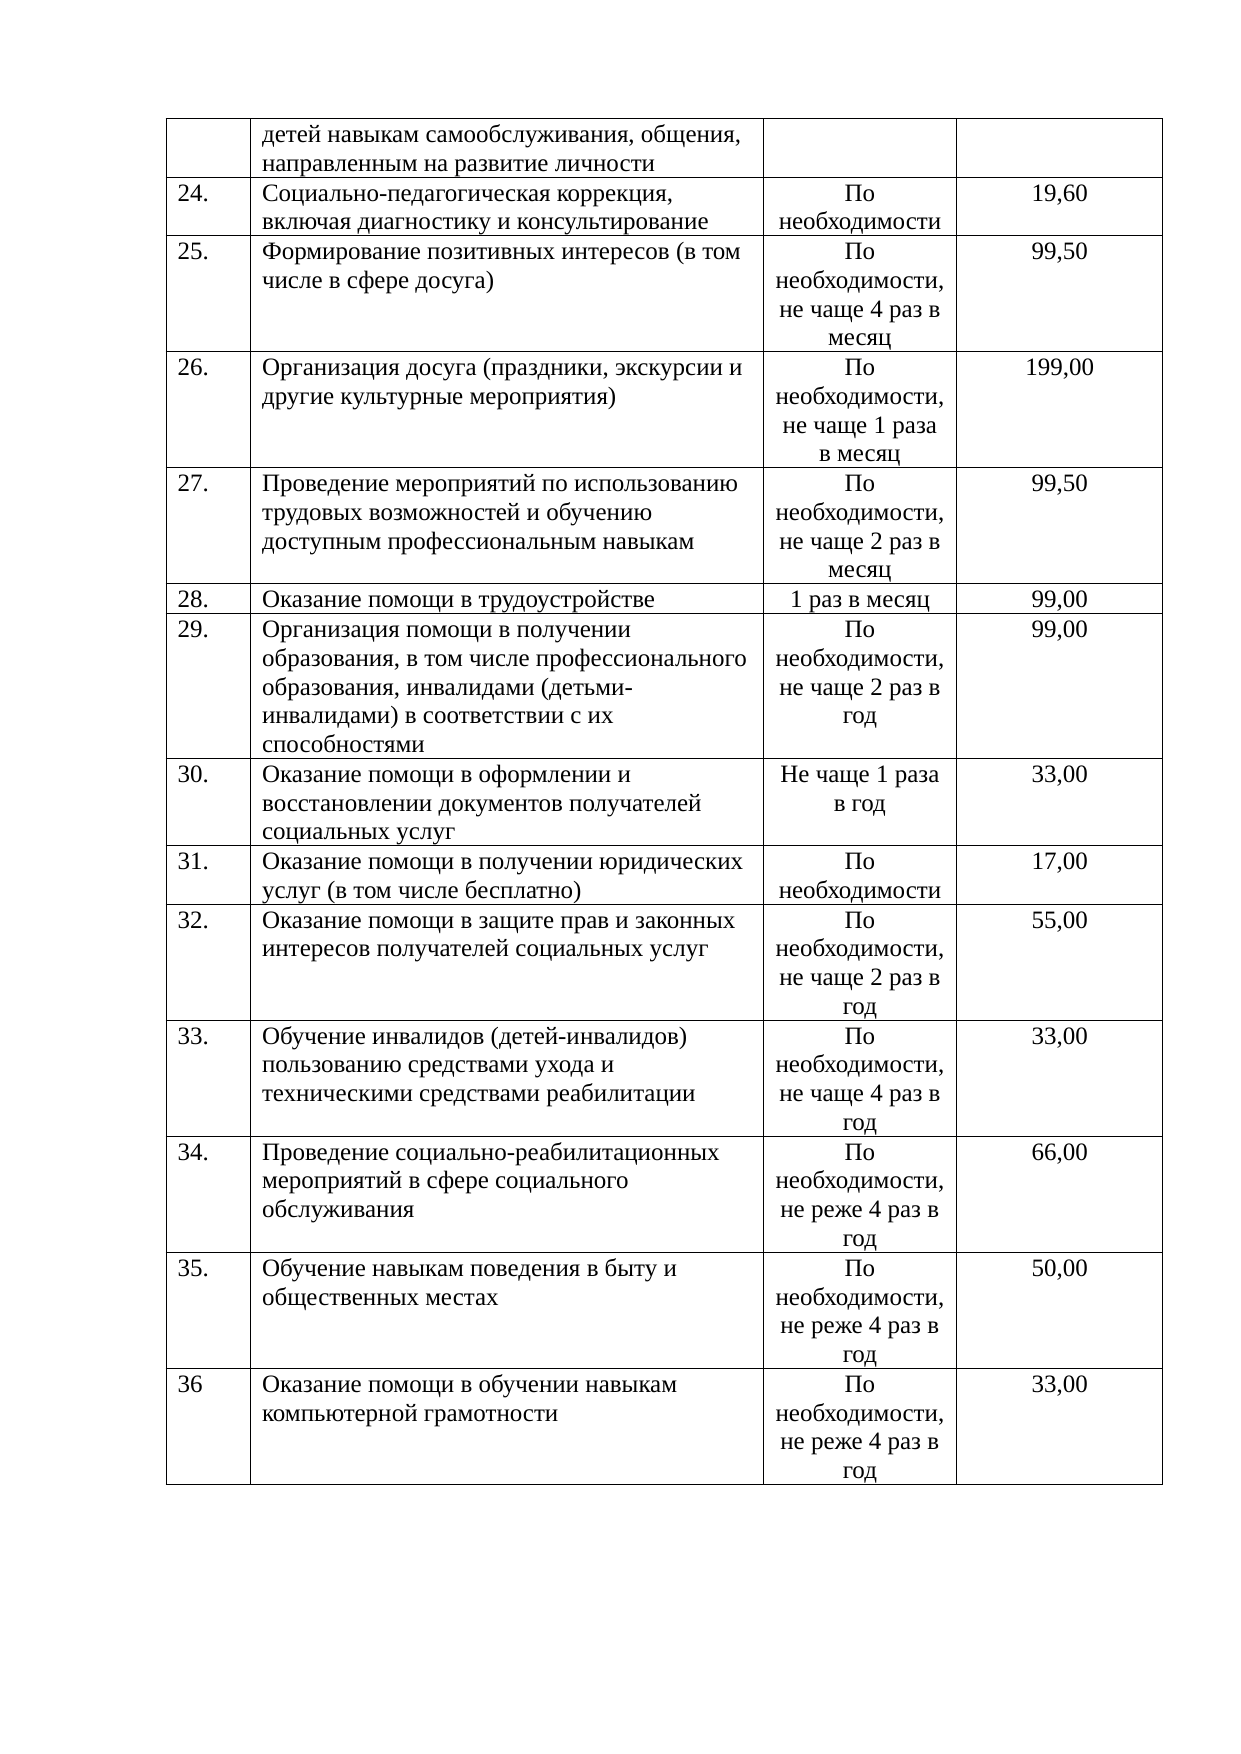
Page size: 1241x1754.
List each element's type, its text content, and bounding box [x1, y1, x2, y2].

table_cell 32. [167, 905, 250, 1020]
table_cell По необходимости, не реже 4 раз в год [764, 1369, 956, 1484]
table_cell 17,00 [957, 846, 1162, 904]
table_cell 99,50 [957, 236, 1162, 351]
table_cell По необходимости, не реже 4 раз в год [764, 1253, 956, 1368]
table_cell детей навыкам самообслуживания, общения, направленным на развитие личности [251, 119, 763, 177]
table_cell 33,00 [957, 759, 1162, 845]
table_cell 24. [167, 178, 250, 235]
table_cell Оказание помощи в трудоустройстве [251, 584, 763, 613]
table_cell По необходимости, не чаще 1 раза в месяц [764, 352, 956, 467]
table_cell По необходимости, не чаще 2 раз в месяц [764, 468, 956, 583]
table_cell По необходимости, не реже 4 раз в год [764, 1137, 956, 1252]
table_cell 27. [167, 468, 250, 583]
table_cell [957, 119, 1162, 177]
table_cell По необходимости, не чаще 2 раз в год [764, 614, 956, 758]
table_cell Проведение социально-реабилитационных мероприятий в сфере социального обслуживания [251, 1137, 763, 1252]
table_cell 29. [167, 614, 250, 758]
table_cell 26. [167, 352, 250, 467]
table_cell 50,00 [957, 1253, 1162, 1368]
table_cell 25. [167, 236, 250, 351]
table_cell По необходимости, не чаще 4 раз в год [764, 1021, 956, 1136]
table_cell Обучение инвалидов (детей-инвалидов) пользованию средствами ухода и техническими средствами реабилитации [251, 1021, 763, 1136]
table_cell 28. [167, 584, 250, 613]
table_cell 19,60 [957, 178, 1162, 235]
table_cell Организация помощи в получении образования, в том числе профессионального образования, инвалидами (детьми-инвалидами) в соответствии с их способностями [251, 614, 763, 758]
table_cell 99,00 [957, 584, 1162, 613]
table_cell 99,50 [957, 468, 1162, 583]
table_cell Обучение навыкам поведения в быту и общественных местах [251, 1253, 763, 1368]
table_cell 33. [167, 1021, 250, 1136]
table_cell 33,00 [957, 1021, 1162, 1136]
table_cell Организация досуга (праздники, экскурсии и другие культурные мероприятия) [251, 352, 763, 467]
table_cell Оказание помощи в получении юридических услуг (в том числе бесплатно) [251, 846, 763, 904]
table_cell 36 [167, 1369, 250, 1484]
table_cell [167, 119, 250, 177]
table_cell 30. [167, 759, 250, 845]
table_cell Оказание помощи в защите прав и законных интересов получателей социальных услуг [251, 905, 763, 1020]
table_cell По необходимости, не чаще 2 раз в год [764, 905, 956, 1020]
table_cell 199,00 [957, 352, 1162, 467]
table_cell По необходимости [764, 178, 956, 235]
table_cell По необходимости, не чаще 4 раз в месяц [764, 236, 956, 351]
table_cell Оказание помощи в обучении навыкам компьютерной грамотности [251, 1369, 763, 1484]
table_cell 99,00 [957, 614, 1162, 758]
table_cell 66,00 [957, 1137, 1162, 1252]
table_cell По необходимости [764, 846, 956, 904]
table_cell Проведение мероприятий по использованию трудовых возможностей и обучению доступным профессиональным навыкам [251, 468, 763, 583]
table_cell 34. [167, 1137, 250, 1252]
table_cell Оказание помощи в оформлении и восстановлении документов получателей социальных услуг [251, 759, 763, 845]
table_cell 55,00 [957, 905, 1162, 1020]
table_cell 31. [167, 846, 250, 904]
table_cell [764, 119, 956, 177]
table_cell Формирование позитивных интересов (в том числе в сфере досуга) [251, 236, 763, 351]
table_cell Не чаще 1 раза в год [764, 759, 956, 845]
table_cell 33,00 [957, 1369, 1162, 1484]
table_cell 1 раз в месяц [764, 584, 956, 613]
table_cell 35. [167, 1253, 250, 1368]
table_cell Социально-педагогическая коррекция, включая диагностику и консультирование [251, 178, 763, 235]
